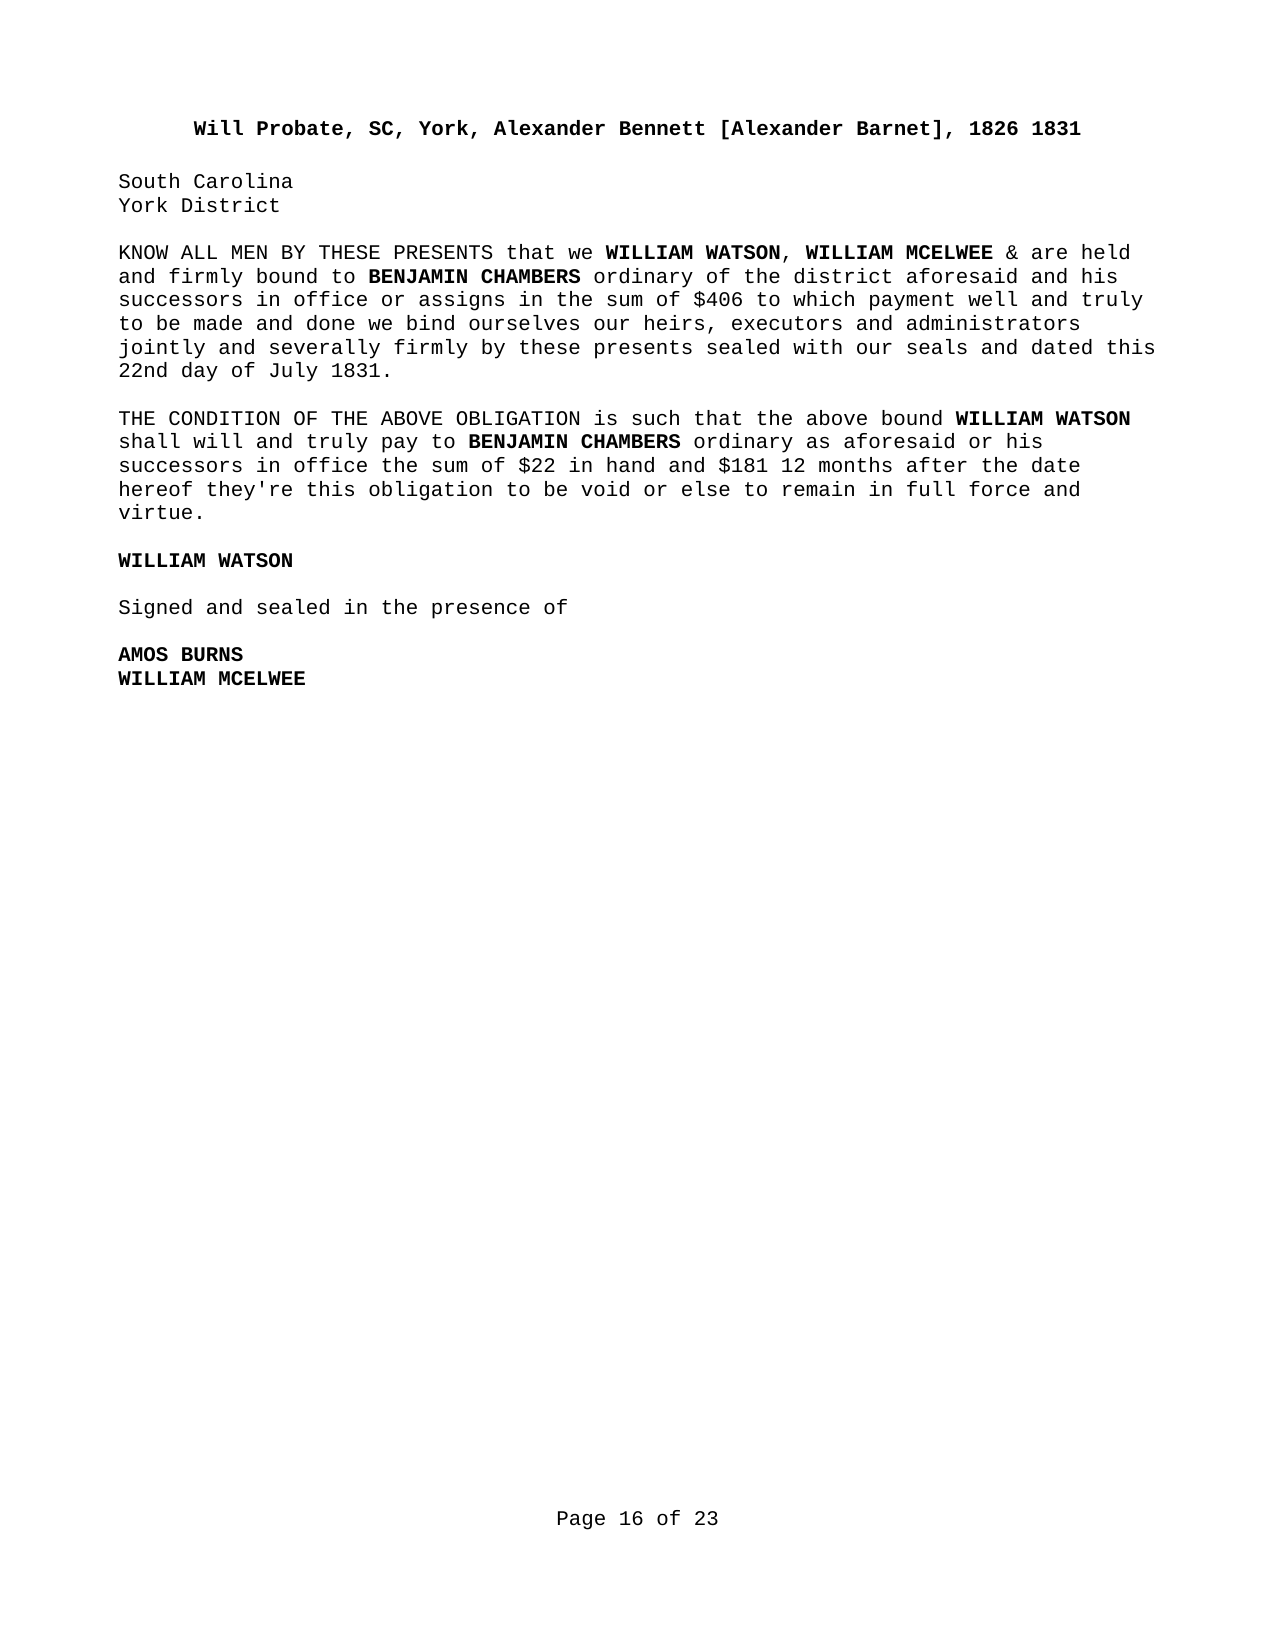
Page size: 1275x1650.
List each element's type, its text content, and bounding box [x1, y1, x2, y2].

text South Carolina [118, 171, 1157, 195]
text Signed and sealed in the presence of [118, 597, 1157, 621]
text York District [118, 195, 1157, 218]
text William McElwee [118, 668, 1157, 691]
text AMOS BURNS [118, 644, 1157, 668]
text William Watson [118, 549, 1157, 573]
text The condition of the above obligation is such that the above bound William Watson shall will and truly pay to Benjamin Chambers ordinary as aforesaid or his successors in office the sum of $22 in hand and $181 12 months after the date hereof they're this obligation to be void or else to remain in full force and virtue. [118, 408, 1157, 526]
text Know all men by these presents that we William Watson, William McElwee & are held and firmly bound to Benjamin Chambers ordinary of the district aforesaid and his successors in office or assigns in the sum of $406 to which payment well and truly to be made and done we bind ourselves our heirs, executors and administrators jointly and severally firmly by these presents sealed with our seals and dated this 22nd day of July 1831. [118, 242, 1157, 384]
